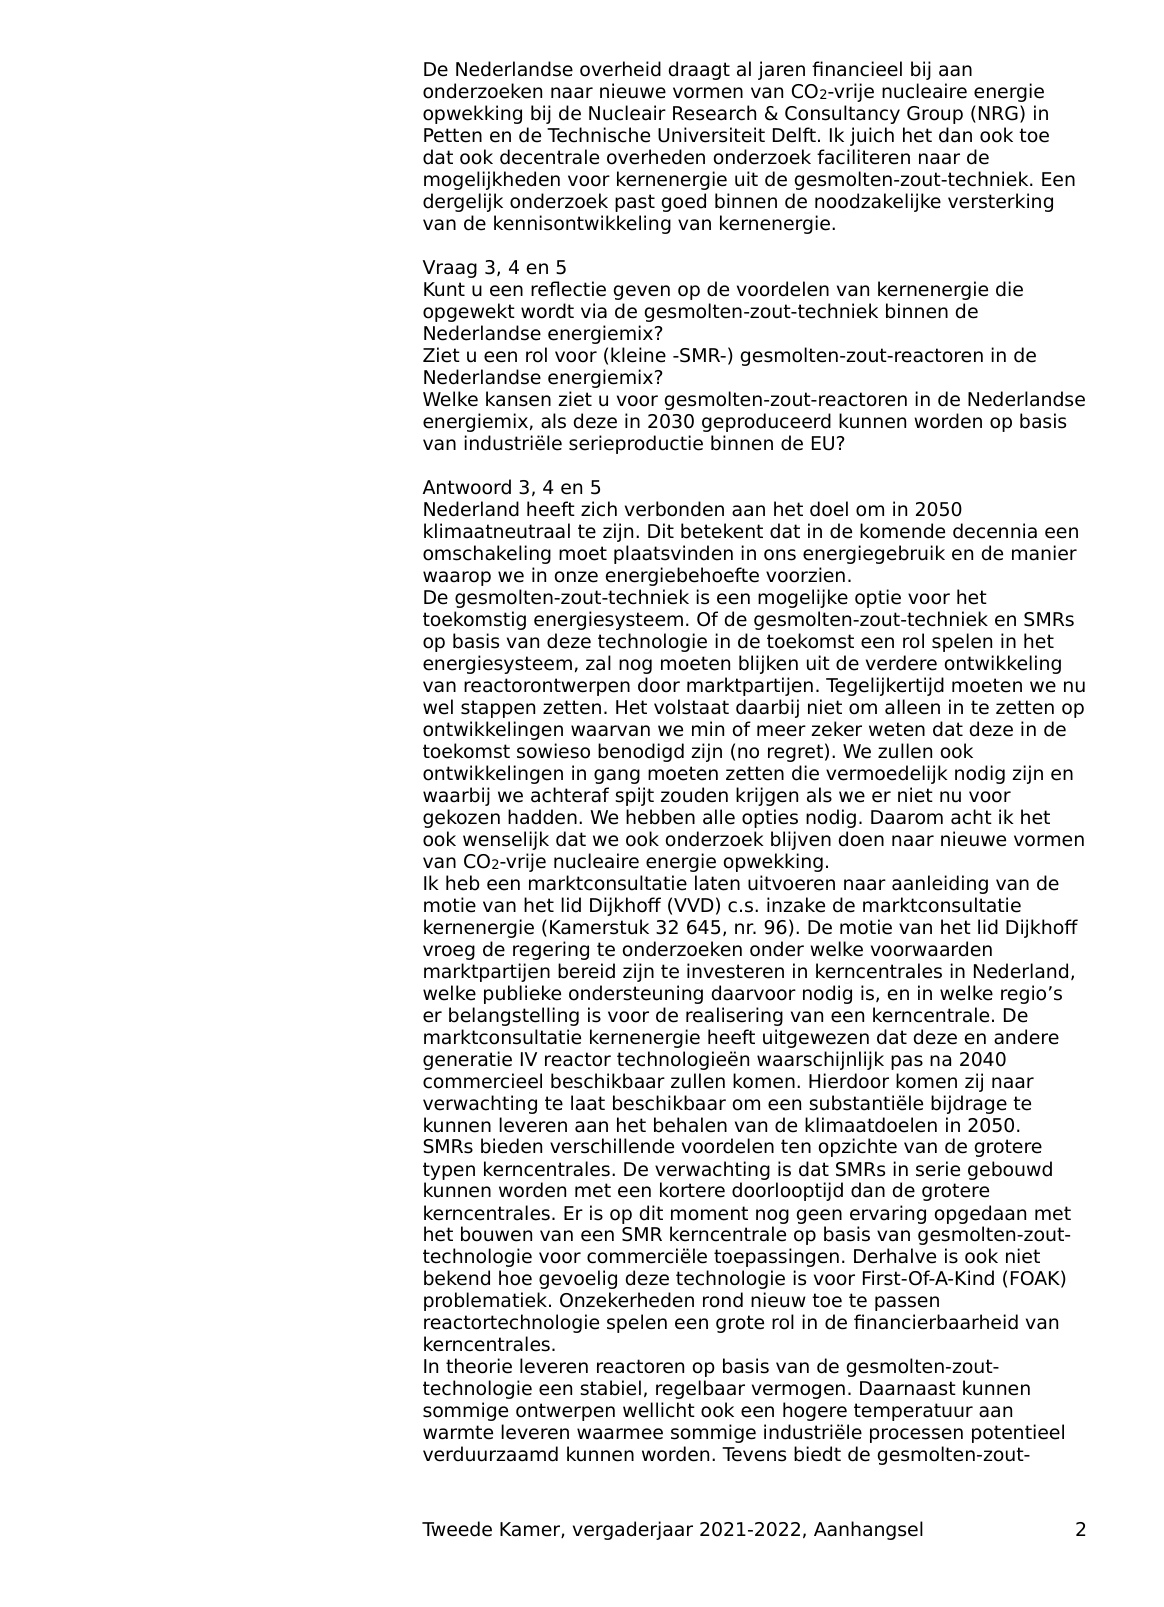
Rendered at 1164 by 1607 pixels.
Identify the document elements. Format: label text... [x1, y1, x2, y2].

text Antwoord 3, 4 en 5 [422, 477, 1087, 499]
text Vraag 3, 4 en 5 [422, 257, 1087, 279]
text Nederland heeft zich verbonden aan het doel om in 2050 klimaatneutraal te zijn. Dit betekent dat in de komende decennia een omschakeling moet plaatsvinden in ons energiegebruik en de manier waarop we in onze energiebehoefte voorzien. [422, 499, 1087, 587]
text SMRs bieden verschillende voordelen ten opzichte van de grotere typen kerncentrales. De verwachting is dat SMRs in serie gebouwd kunnen worden met een kortere doorlooptijd dan de grotere kerncentrales. Er is op dit moment nog geen ervaring opgedaan met het bouwen van een SMR kerncentrale op basis van gesmolten-zout-technologie voor commerciële toepassingen. Derhalve is ook niet bekend hoe gevoelig deze technologie is voor First-Of-A-Kind (FOAK) problematiek. Onzekerheden rond nieuw toe te passen reactortechnologie spelen een grote rol in de financierbaarheid van kerncentrales. [422, 1136, 1087, 1356]
text Welke kansen ziet u voor gesmolten-zout-reactoren in de Nederlandse energiemix, als deze in 2030 geproduceerd kunnen worden op basis van industriële serieproductie binnen de EU? [422, 389, 1087, 455]
text Ziet u een rol voor (kleine -SMR-) gesmolten-zout-reactoren in de Nederlandse energiemix? [422, 345, 1087, 389]
text In theorie leveren reactoren op basis van de gesmolten-zout-technologie een stabiel, regelbaar vermogen. Daarnaast kunnen sommige ontwerpen wellicht ook een hogere temperatuur aan warmte leveren waarmee sommige industriële processen potentieel verduurzaamd kunnen worden. Tevens biedt de gesmolten-zout- [422, 1356, 1087, 1466]
text De Nederlandse overheid draagt al jaren financieel bij aan onderzoeken naar nieuwe vormen van CO2-vrije nucleaire energie opwekking bij de Nucleair Research & Consultancy Group (NRG) in Petten en de Technische Universiteit Delft. Ik juich het dan ook toe dat ook decentrale overheden onderzoek faciliteren naar de mogelijkheden voor kernenergie uit de gesmolten-zout-techniek. Een dergelijk onderzoek past goed binnen de noodzakelijke versterking van de kennisontwikkeling van kernenergie. [422, 59, 1087, 235]
text Kunt u een reflectie geven op de voordelen van kernenergie die opgewekt wordt via de gesmolten-zout-techniek binnen de Nederlandse energiemix? [422, 279, 1087, 345]
text Ik heb een marktconsultatie laten uitvoeren naar aanleiding van de motie van het lid Dijkhoff (VVD) c.s. inzake de marktconsultatie kernenergie (Kamerstuk 32 645, nr. 96). De motie van het lid Dijkhoff vroeg de regering te onderzoeken onder welke voorwaarden marktpartijen bereid zijn te investeren in kerncentrales in Nederland, welke publieke ondersteuning daarvoor nodig is, en in welke regio’s er belangstelling is voor de realisering van een kerncentrale. De marktconsultatie kernenergie heeft uitgewezen dat deze en andere generatie IV reactor technologieën waarschijnlijk pas na 2040 commercieel beschikbaar zullen komen. Hierdoor komen zij naar verwachting te laat beschikbaar om een substantiële bijdrage te kunnen leveren aan het behalen van de klimaatdoelen in 2050. [422, 873, 1087, 1136]
text De gesmolten-zout-techniek is een mogelijke optie voor het toekomstig energiesysteem. Of de gesmolten-zout-techniek en SMRs op basis van deze technologie in de toekomst een rol spelen in het energiesysteem, zal nog moeten blijken uit de verdere ontwikkeling van reactorontwerpen door marktpartijen. Tegelijkertijd moeten we nu wel stappen zetten. Het volstaat daarbij niet om alleen in te zetten op ontwikkelingen waarvan we min of meer zeker weten dat deze in de toekomst sowieso benodigd zijn (no regret). We zullen ook ontwikkelingen in gang moeten zetten die vermoedelijk nodig zijn en waarbij we achteraf spijt zouden krijgen als we er niet nu voor gekozen hadden. We hebben alle opties nodig. Daarom acht ik het ook wenselijk dat we ook onderzoek blijven doen naar nieuwe vormen van CO2-vrije nucleaire energie opwekking. [422, 587, 1087, 873]
